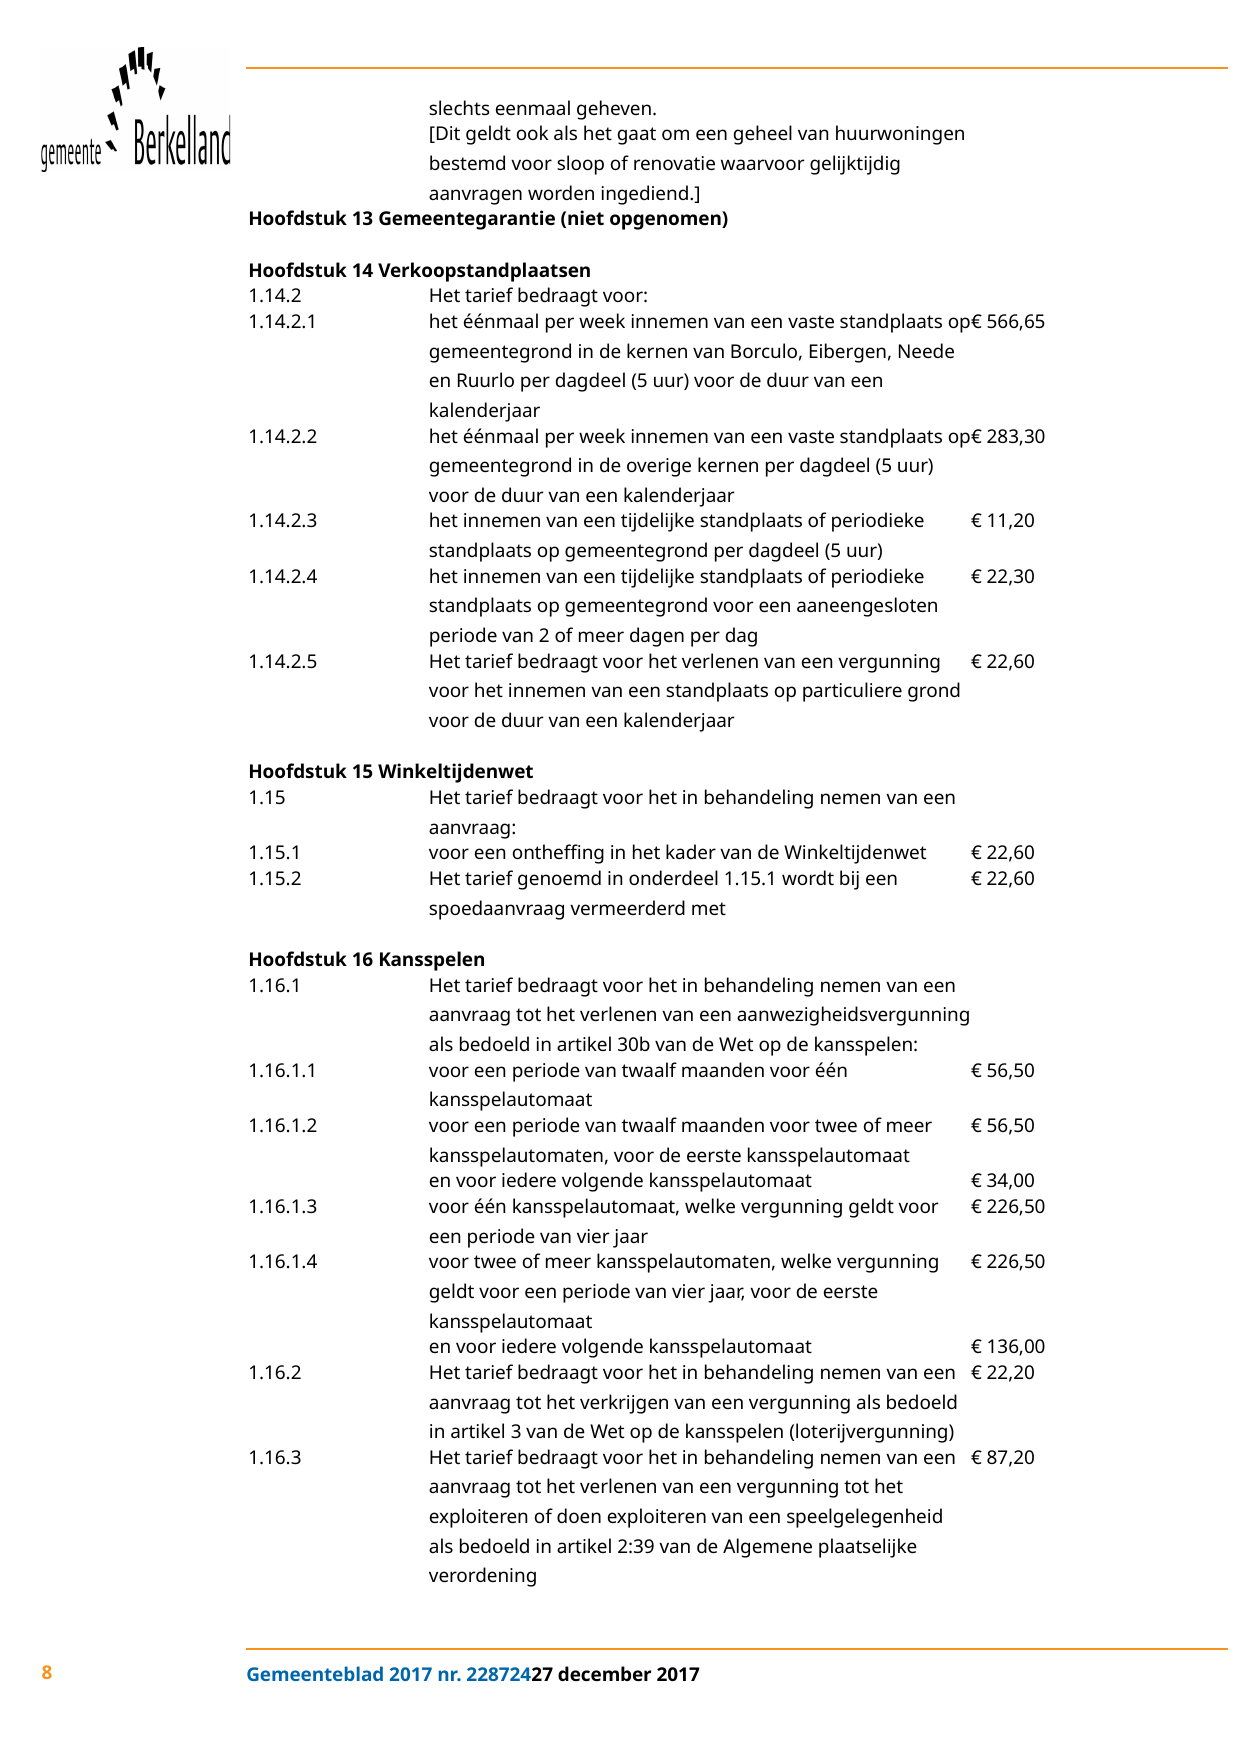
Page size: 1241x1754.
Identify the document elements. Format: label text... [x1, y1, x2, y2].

table_cell [971, 921, 1152, 946]
table_cell 1.14.2 [248, 283, 429, 308]
table_cell [971, 205, 1152, 231]
table_cell € 56,50 [971, 1112, 1152, 1168]
table_cell het innemen van een tijdelijke standplaats of periodieke standplaats op gemeentegrond voor een aaneengesloten periode van 2 of meer dagen per dag [429, 563, 971, 648]
table_cell € 22,60 [971, 840, 1152, 865]
table_cell [248, 121, 429, 205]
table_cell [248, 1168, 429, 1193]
table_cell Het tarief bedraagt voor: [429, 283, 971, 308]
table_cell [971, 759, 1152, 784]
table_cell 1.16.1.1 [248, 1057, 429, 1112]
table_cell € 11,20 [971, 508, 1152, 563]
table_cell voor een periode van twaalf maanden voor twee of meer kansspelautomaten, voor de eerste kansspelautomaat [429, 1112, 971, 1168]
table_cell 1.16.2 [248, 1359, 429, 1444]
table_cell Het tarief bedraagt voor het in behandeling nemen van een aanvraag: [429, 784, 971, 839]
table_cell [248, 1334, 429, 1359]
table_cell [248, 95, 429, 121]
table_cell [971, 784, 1152, 839]
table_cell [429, 733, 971, 758]
table_cell 1.16.1 [248, 972, 429, 1057]
table_cell Hoofdstuk 13 Gemeentegarantie (niet opgenomen) [248, 205, 971, 231]
table_cell het éénmaal per week innemen van een vaste standplaats op gemeentegrond in de kernen van Borculo, Eibergen, Neede en Ruurlo per dagdeel (5 uur) voor de duur van een kalenderjaar [429, 308, 971, 423]
table_cell € 22,60 [971, 648, 1152, 733]
table_cell slechts eenmaal geheven. [429, 95, 971, 121]
table_cell het éénmaal per week innemen van een vaste standplaats op gemeentegrond in de overige kernen per dagdeel (5 uur) voor de duur van een kalenderjaar [429, 423, 971, 508]
table_cell € 283,30 [971, 423, 1152, 508]
table_cell [Dit geldt ook als het gaat om een geheel van huurwoningen bestemd voor sloop of renovatie waarvoor gelijktijdig aanvragen worden ingediend.] [429, 121, 971, 205]
table_cell [971, 121, 1152, 205]
table_cell Hoofdstuk 15 Winkeltijdenwet [248, 759, 971, 784]
table_cell 1.14.2.5 [248, 648, 429, 733]
table_cell € 136,00 [971, 1334, 1152, 1359]
table_cell 1.16.1.4 [248, 1249, 429, 1333]
table_cell voor één kansspelautomaat, welke vergunning geldt voor een periode van vier jaar [429, 1193, 971, 1249]
table_cell € 226,50 [971, 1193, 1152, 1249]
table_cell Het tarief bedraagt voor het in behandeling nemen van een aanvraag tot het verlenen van een aanwezigheidsvergunning als bedoeld in artikel 30b van de Wet op de kansspelen: [429, 972, 971, 1057]
table_cell € 22,60 [971, 865, 1152, 921]
table_cell het innemen van een tijdelijke standplaats of periodieke standplaats op gemeentegrond per dagdeel (5 uur) [429, 508, 971, 563]
table_cell voor twee of meer kansspelautomaten, welke vergunning geldt voor een periode van vier jaar, voor de eerste kansspelautomaat [429, 1249, 971, 1333]
table_cell 1.15.2 [248, 865, 429, 921]
table_cell Hoofdstuk 16 Kansspelen [248, 946, 971, 972]
table_cell Het tarief genoemd in onderdeel 1.15.1 wordt bij een spoedaanvraag vermeerderd met [429, 865, 971, 921]
table_cell [971, 733, 1152, 758]
table_cell 1.14.2.3 [248, 508, 429, 563]
table_cell [971, 231, 1152, 257]
table_cell [248, 231, 429, 257]
table_cell en voor iedere volgende kansspelautomaat [429, 1334, 971, 1359]
table_cell € 22,20 [971, 1359, 1152, 1444]
table_cell 1.15 [248, 784, 429, 839]
table_cell € 56,50 [971, 1057, 1152, 1112]
table_cell en voor iedere volgende kansspelautomaat [429, 1168, 971, 1193]
table_cell [971, 972, 1152, 1057]
table_cell 1.16.3 [248, 1444, 429, 1588]
table_cell Het tarief bedraagt voor het verlenen van een vergunning voor het innemen van een standplaats op particuliere grond voor de duur van een kalenderjaar [429, 648, 971, 733]
table_cell Het tarief bedraagt voor het in behandeling nemen van een aanvraag tot het verkrijgen van een vergunning als bedoeld in artikel 3 van de Wet op de kansspelen (loterijvergunning) [429, 1359, 971, 1444]
table_cell [429, 231, 971, 257]
table_cell [248, 921, 429, 946]
table_cell Hoofdstuk 14 Verkoopstandplaatsen [248, 257, 971, 283]
table_cell 1.16.1.2 [248, 1112, 429, 1168]
table_cell € 22,30 [971, 563, 1152, 648]
table_cell € 226,50 [971, 1249, 1152, 1333]
table_cell € 87,20 [971, 1444, 1152, 1588]
table_cell 1.16.1.3 [248, 1193, 429, 1249]
table_cell [971, 283, 1152, 308]
table_cell [971, 257, 1152, 283]
table_cell voor een ontheffing in het kader van de Winkeltijdenwet [429, 840, 971, 865]
table_cell € 34,00 [971, 1168, 1152, 1193]
table_cell 1.15.1 [248, 840, 429, 865]
table_cell [971, 946, 1152, 972]
table_cell [429, 921, 971, 946]
table_cell [971, 95, 1152, 121]
table_cell Het tarief bedraagt voor het in behandeling nemen van een aanvraag tot het verlenen van een vergunning tot het exploiteren of doen exploiteren van een speelgelegenheid als bedoeld in artikel 2:39 van de Algemene plaatselijke verordening [429, 1444, 971, 1588]
table_cell 1.14.2.1 [248, 308, 429, 423]
table_cell 1.14.2.4 [248, 563, 429, 648]
table_cell voor een periode van twaalf maanden voor één kansspelautomaat [429, 1057, 971, 1112]
table_cell 1.14.2.2 [248, 423, 429, 508]
picture [41, 47, 231, 172]
table_cell [248, 733, 429, 758]
table_cell € 566,65 [971, 308, 1152, 423]
